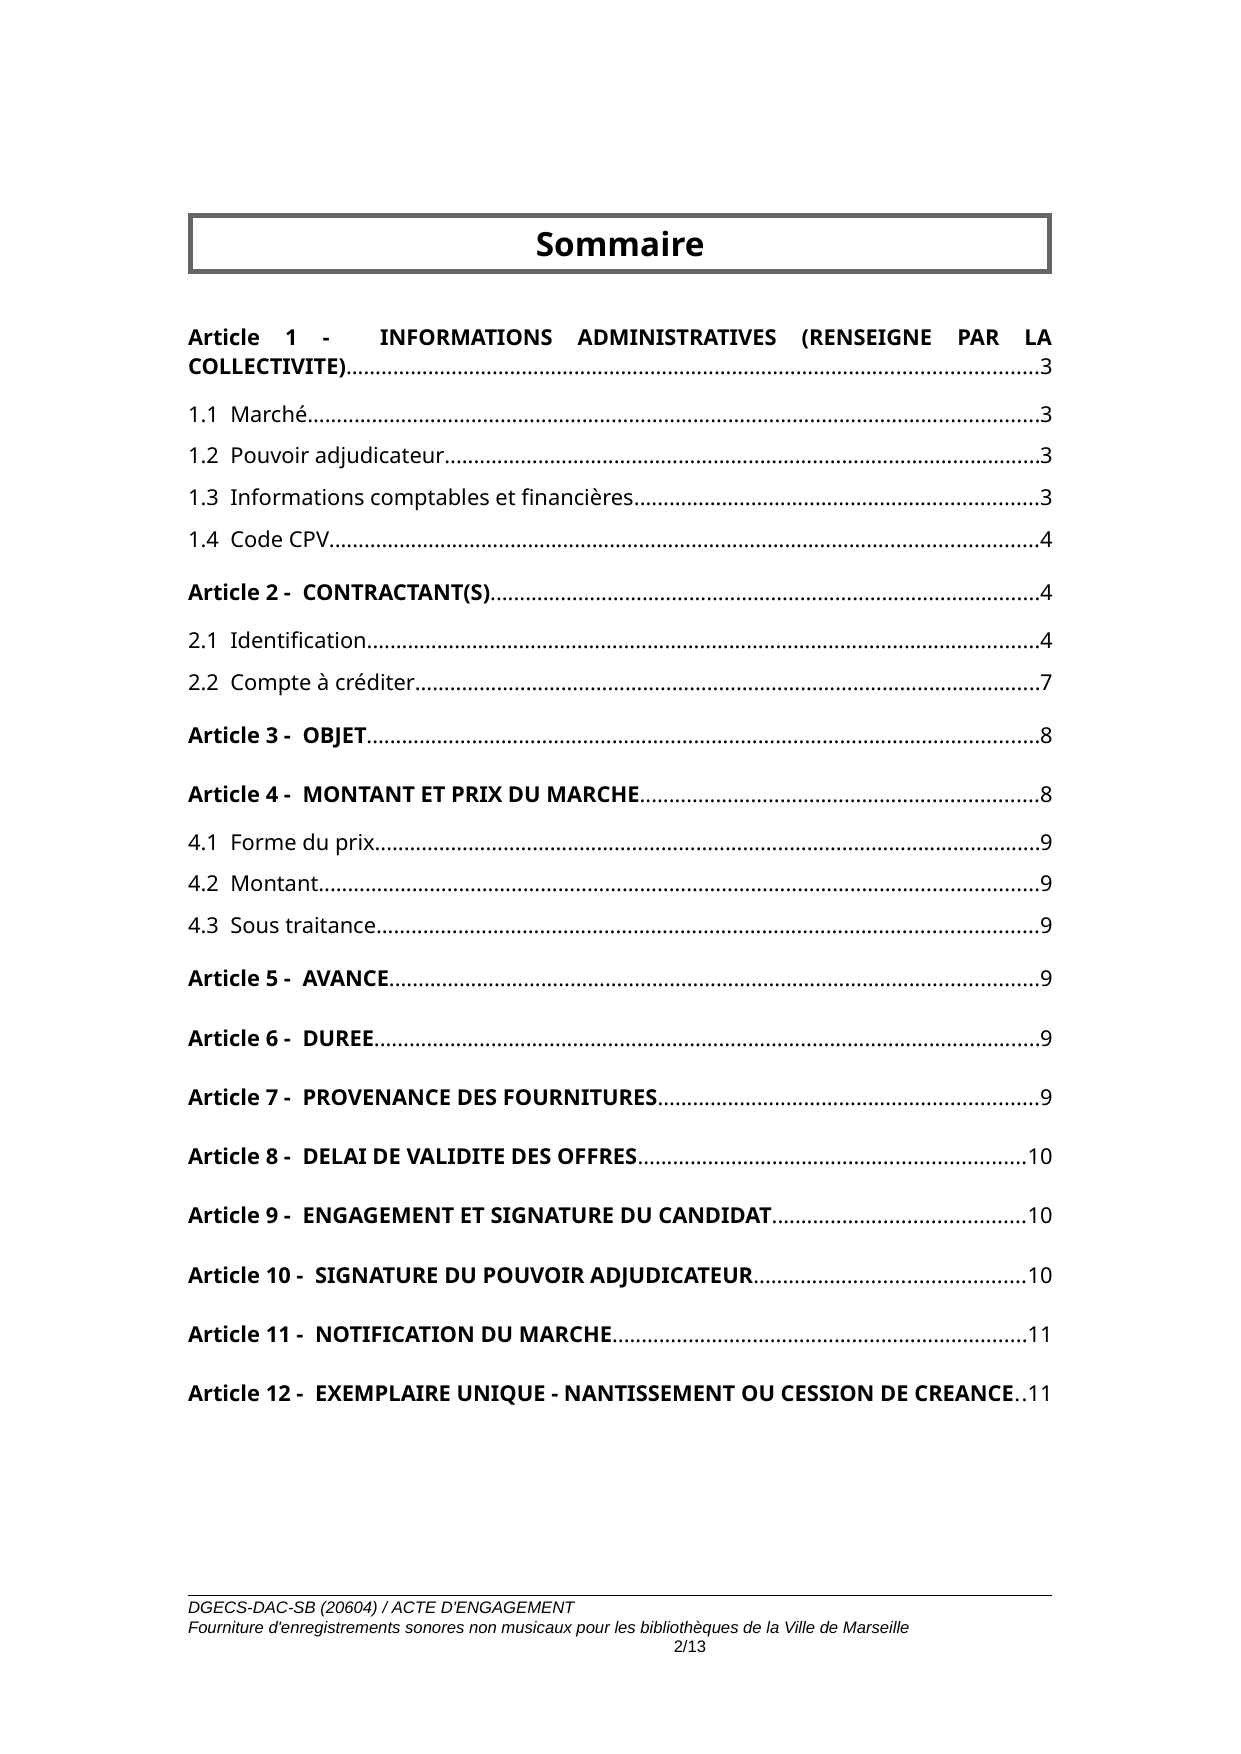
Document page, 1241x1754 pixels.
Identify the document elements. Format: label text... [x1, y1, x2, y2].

text Article 8 - DELAI DE VALIDITE DES OFFRES 10 [188, 1141, 1052, 1171]
text 1.3 Informations comptables et financières 3 [188, 482, 1052, 512]
text Article 2 - CONTRACTANT(S) 4 [188, 577, 1052, 607]
text Article 11 - NOTIFICATION DU MARCHE 11 [188, 1319, 1052, 1349]
text 4.1 Forme du prix 9 [188, 827, 1052, 856]
text Article 6 - DUREE 9 [188, 1023, 1052, 1052]
text Article 5 - AVANCE 9 [188, 963, 1052, 993]
text 2.2 Compte à créditer 7 [188, 666, 1052, 696]
text Article 4 - MONTANT ET PRIX DU MARCHE 8 [188, 779, 1052, 809]
text Article 3 - OBJET 8 [188, 720, 1052, 750]
text 4.2 Montant 9 [188, 868, 1052, 898]
text 1.1 Marché 3 [188, 399, 1052, 429]
text 2.1 Identification 4 [188, 625, 1052, 654]
text Article 9 - ENGAGEMENT ET SIGNATURE DU CANDIDAT 10 [188, 1201, 1052, 1230]
text 4.3 Sous traitance 9 [188, 910, 1052, 940]
text 1.4 Code CPV 4 [188, 524, 1052, 554]
subtitle Sommaire [193, 218, 1047, 269]
text Article 7 - PROVENANCE DES FOURNITURES 9 [188, 1082, 1052, 1112]
text 1.2 Pouvoir adjudicateur 3 [188, 441, 1052, 470]
text Article 12 - EXEMPLAIRE UNIQUE - NANTISSEMENT OU CESSION DE CREANCE 11 [188, 1378, 1052, 1408]
text Article 1 - INFORMATIONS ADMINISTRATIVES (RENSEIGNE PAR LA COLLECTIVITE) 3 [188, 322, 1052, 381]
text Article 10 - SIGNATURE DU POUVOIR ADJUDICATEUR 10 [188, 1260, 1052, 1289]
